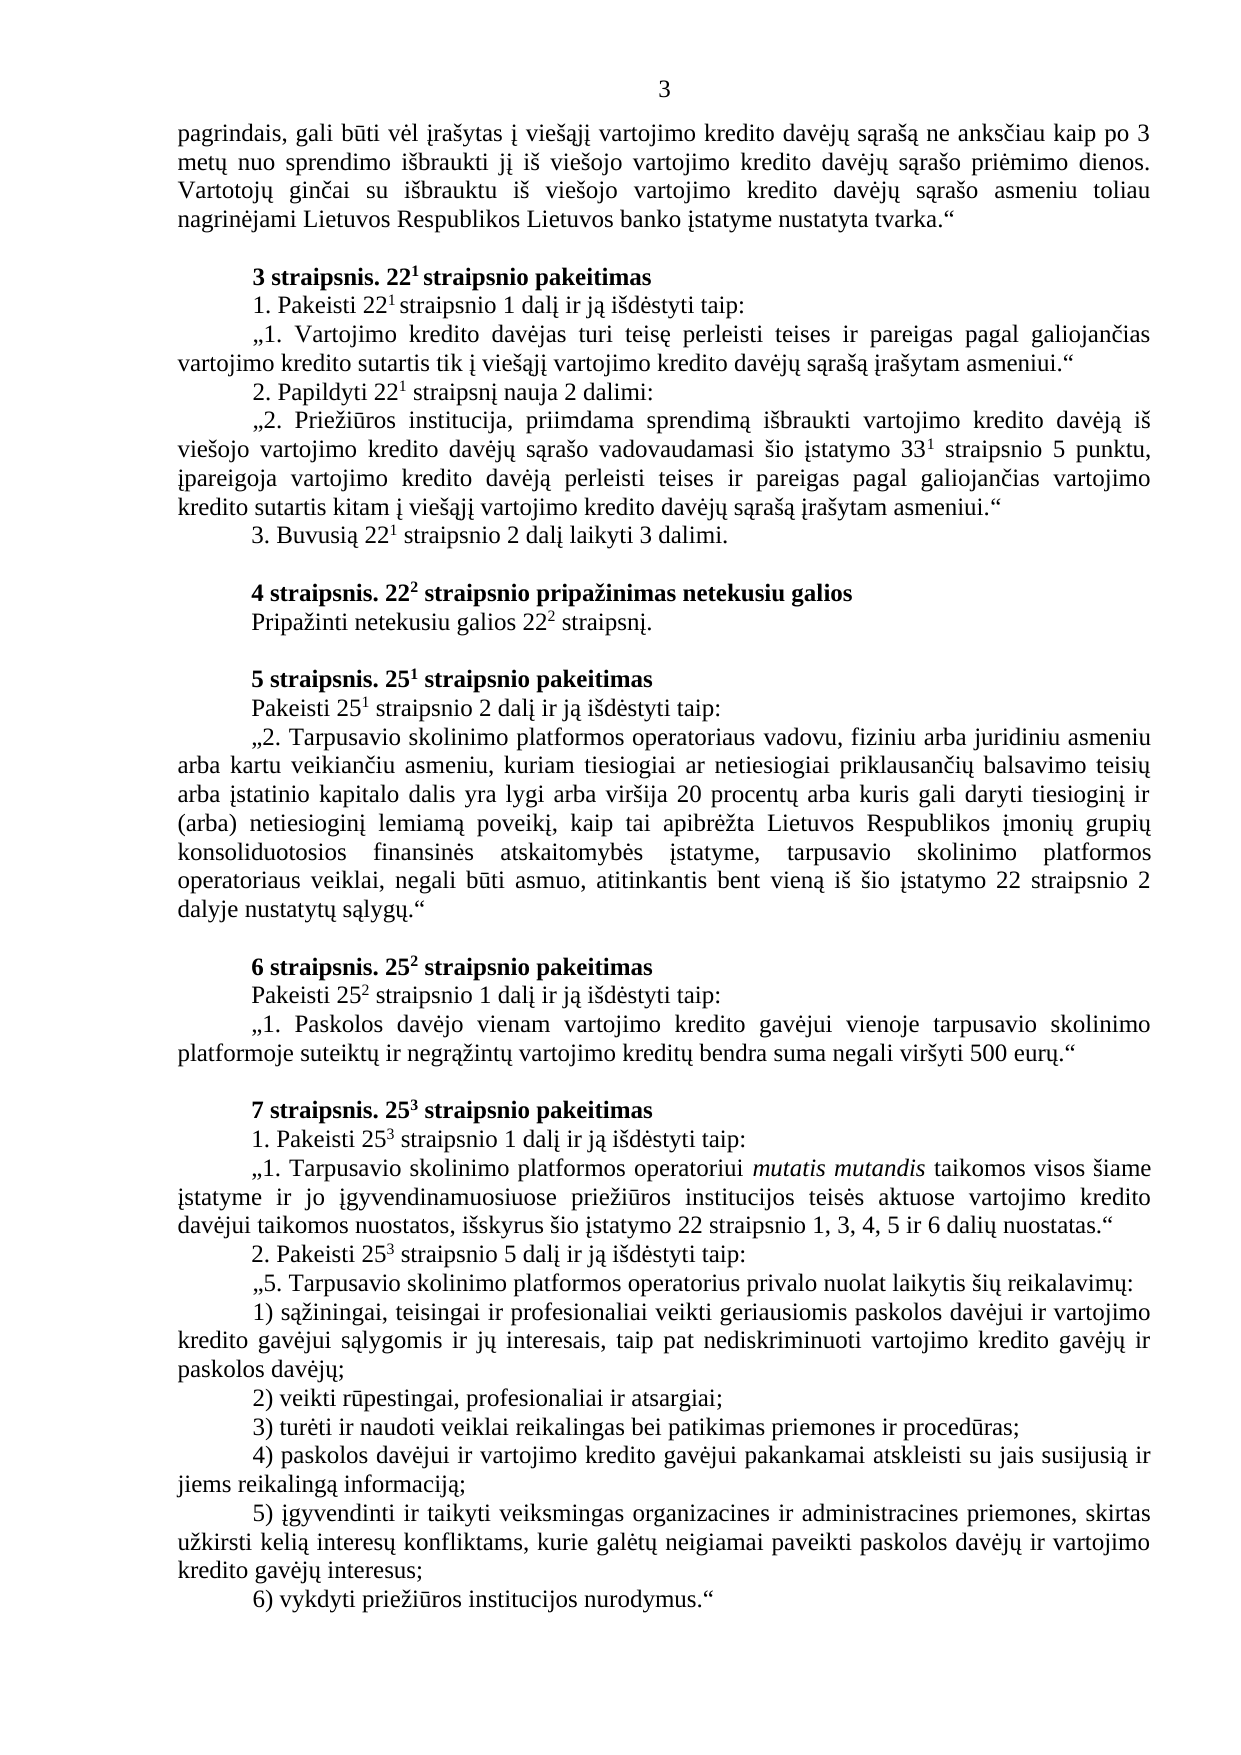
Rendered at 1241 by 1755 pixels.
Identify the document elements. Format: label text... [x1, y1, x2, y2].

text „1. Vartojimo kredito davėjas turi teisę perleisti teises ir pareigas pagal galiojančias vartojimo kredito sutartis tik į viešąjį vartojimo kredito davėjų sąrašą įrašytam asmeniui.“ [177, 319, 1152, 377]
text 3) turėti ir naudoti veiklai reikalingas bei patikimas priemones ir procedūras; [177, 1412, 1152, 1441]
text Pakeisti 251 straipsnio 2 dalį ir ją išdėstyti taip: [177, 693, 1152, 722]
text 1. Pakeisti 253 straipsnio 1 dalį ir ją išdėstyti taip: [177, 1124, 1152, 1153]
text „5. Tarpusavio skolinimo platformos operatorius privalo nuolat laikytis šių reikalavimų: [177, 1268, 1152, 1297]
text 6) vykdyti priežiūros institucijos nurodymus.“ [177, 1584, 1152, 1613]
text 3 straipsnis. 221 straipsnio pakeitimas [177, 262, 1152, 291]
text 2. Papildyti 221 straipsnį nauja 2 dalimi: [177, 377, 1152, 406]
text 1) sąžiningai, teisingai ir profesionaliai veikti geriausiomis paskolos davėjui ir vartojimo kredito gavėjui sąlygomis ir jų interesais, taip pat nediskriminuoti vartojimo kredito gavėjų ir paskolos davėjų; [177, 1297, 1152, 1383]
text pagrindais, gali būti vėl įrašytas į viešąjį vartojimo kredito davėjų sąrašą ne anksčiau kaip po 3 metų nuo sprendimo išbraukti jį iš viešojo vartojimo kredito davėjų sąrašo priėmimo dienos. Vartotojų ginčai su išbrauktu iš viešojo vartojimo kredito davėjų sąrašo asmeniu toliau nagrinėjami Lietuvos Respublikos Lietuvos banko įstatyme nustatyta tvarka.“ [177, 118, 1152, 233]
text „1. Paskolos davėjo vienam vartojimo kredito gavėjui vienoje tarpusavio skolinimo platformoje suteiktų ir negrąžintų vartojimo kreditų bendra suma negali viršyti 500 eurų.“ [177, 1009, 1152, 1067]
text Pripažinti netekusiu galios 222 straipsnį. [177, 607, 1152, 636]
text 5 straipsnis. 251 straipsnio pakeitimas [177, 664, 1152, 693]
text 1. Pakeisti 221 straipsnio 1 dalį ir ją išdėstyti taip: [177, 291, 1152, 319]
text 6 straipsnis. 252 straipsnio pakeitimas [177, 952, 1152, 981]
text 2) veikti rūpestingai, profesionaliai ir atsargiai; [177, 1383, 1152, 1412]
text Pakeisti 252 straipsnio 1 dalį ir ją išdėstyti taip: [177, 981, 1152, 1009]
text 4 straipsnis. 222 straipsnio pripažinimas netekusiu galios [177, 578, 1152, 607]
text „2. Priežiūros institucija, priimdama sprendimą išbraukti vartojimo kredito davėją iš viešojo vartojimo kredito davėjų sąrašo vadovaudamasi šio įstatymo 331 straipsnio 5 punktu, įpareigoja vartojimo kredito davėją perleisti teises ir pareigas pagal galiojančias vartojimo kredito sutartis kitam į viešąjį vartojimo kredito davėjų sąrašą įrašytam asmeniui.“ [177, 406, 1152, 521]
text 2. Pakeisti 253 straipsnio 5 dalį ir ją išdėstyti taip: [177, 1239, 1152, 1268]
text „1. Tarpusavio skolinimo platformos operatoriui mutatis mutandis taikomos visos šiame įstatyme ir jo įgyvendinamuosiuose priežiūros institucijos teisės aktuose vartojimo kredito davėjui taikomos nuostatos, išskyrus šio įstatymo 22 straipsnio 1, 3, 4, 5 ir 6 dalių nuostatas.“ [177, 1153, 1152, 1239]
text 3. Buvusią 221 straipsnio 2 dalį laikyti 3 dalimi. [177, 521, 1152, 549]
text „2. Tarpusavio skolinimo platformos operatoriaus vadovu, fiziniu arba juridiniu asmeniu arba kartu veikiančiu asmeniu, kuriam tiesiogiai ar netiesiogiai priklausančių balsavimo teisių arba įstatinio kapitalo dalis yra lygi arba viršija 20 procentų arba kuris gali daryti tiesioginį ir (arba) netiesioginį lemiamą poveikį, kaip tai apibrėžta Lietuvos Respublikos įmonių grupių konsoliduotosios finansinės atskaitomybės įstatyme, tarpusavio skolinimo platformos operatoriaus veiklai, negali būti asmuo, atitinkantis bent vieną iš šio įstatymo 22 straipsnio 2 dalyje nustatytų sąlygų.“ [177, 722, 1152, 923]
text 7 straipsnis. 253 straipsnio pakeitimas [177, 1096, 1152, 1124]
text 5) įgyvendinti ir taikyti veiksmingas organizacines ir administracines priemones, skirtas užkirsti kelią interesų konfliktams, kurie galėtų neigiamai paveikti paskolos davėjų ir vartojimo kredito gavėjų interesus; [177, 1498, 1152, 1584]
text 4) paskolos davėjui ir vartojimo kredito gavėjui pakankamai atskleisti su jais susijusią ir jiems reikalingą informaciją; [177, 1441, 1152, 1498]
